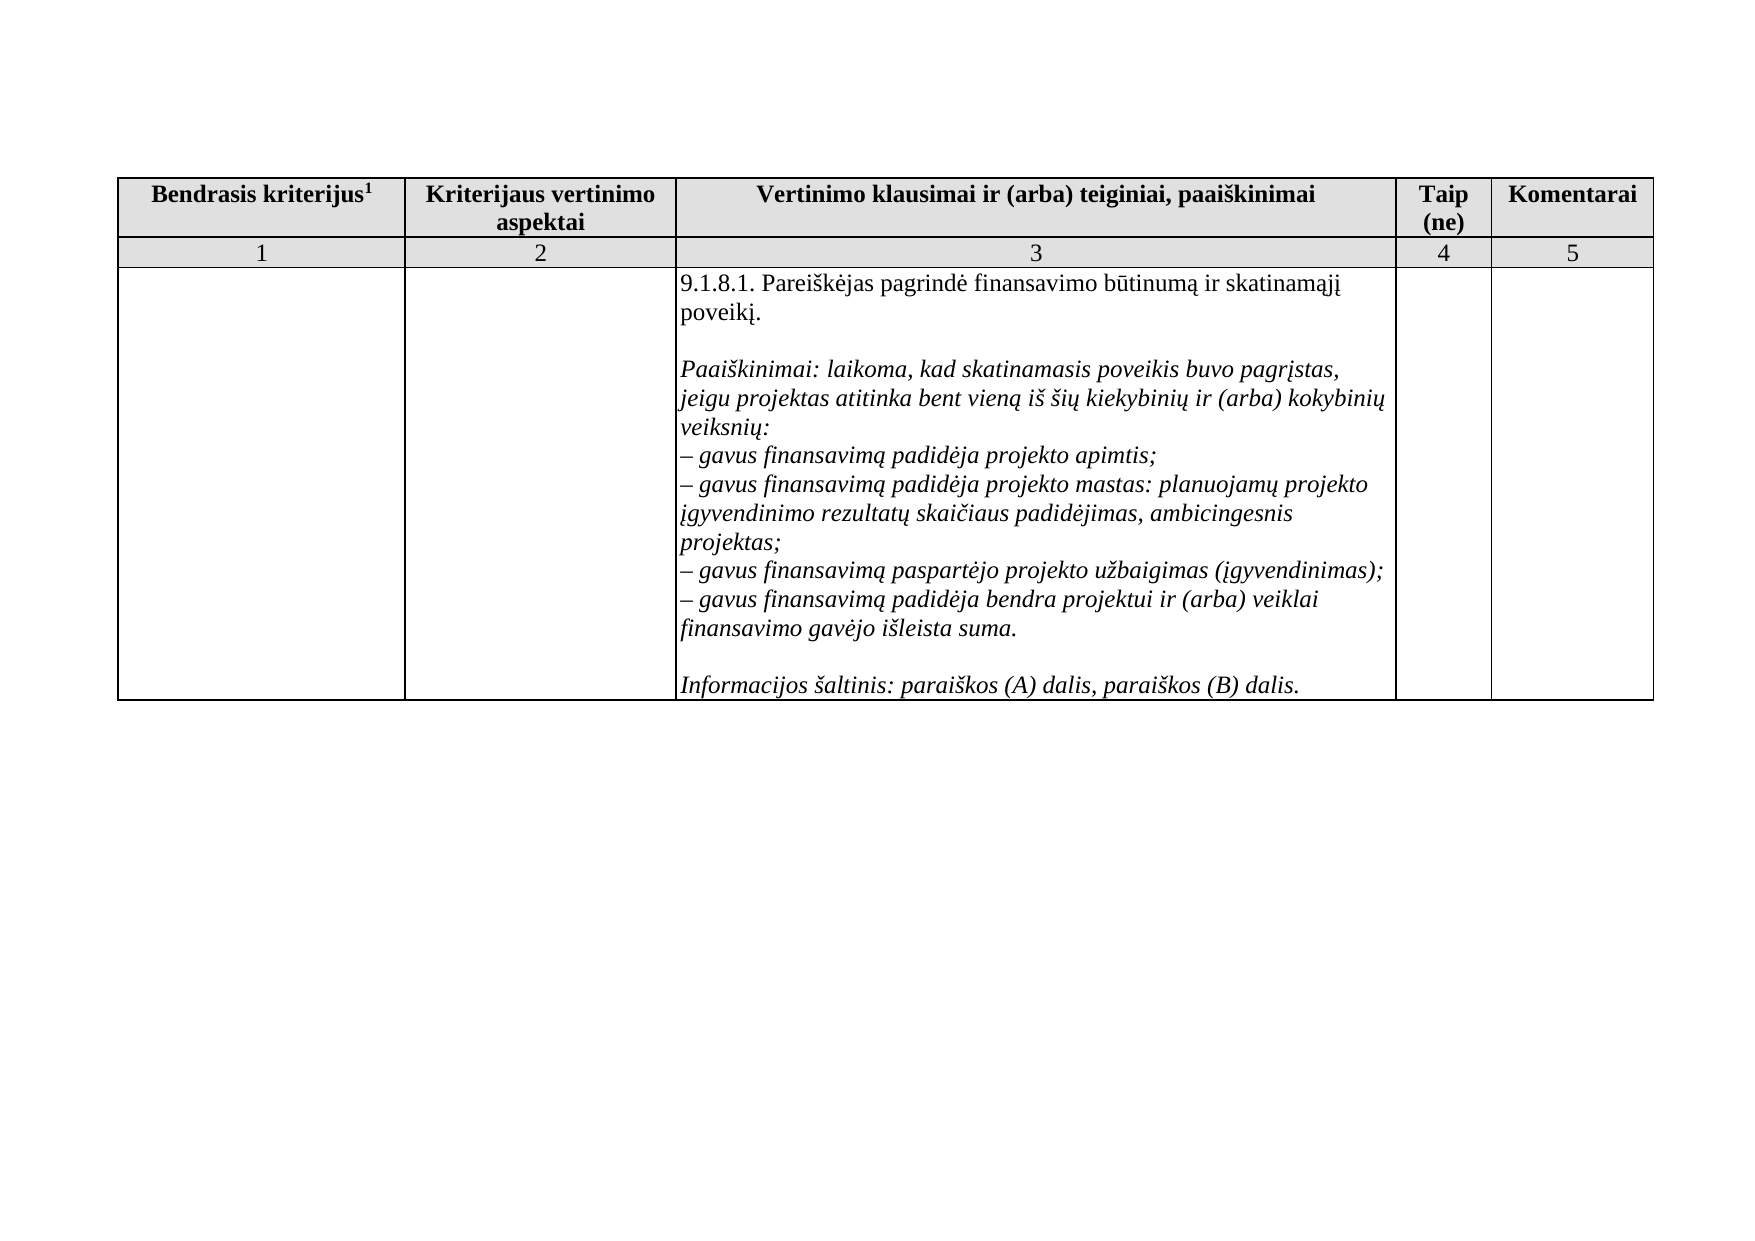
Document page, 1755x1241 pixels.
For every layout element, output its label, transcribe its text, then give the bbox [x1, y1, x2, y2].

table_cell 9.1.8.1. Pareiškėjas pagrindė finansavimo būtinumą ir skatinamąjį poveikį. Paaiškinimai: laikoma, kad skatinamasis poveikis buvo pagrįstas, jeigu projektas atitinka bent vieną iš šių kiekybinių ir (arba) kokybinių veiksnių: – gavus finansavimą padidėja projekto apimtis; – gavus finansavimą padidėja projekto mastas: planuojamų projekto įgyvendinimo rezultatų skaičiaus padidėjimas, ambicingesnis projektas; – gavus finansavimą paspartėjo projekto užbaigimas (įgyvendinimas); – gavus finansavimą padidėja bendra projektui ir (arba) veiklai finansavimo gavėjo išleista suma. Informacijos šaltinis: paraiškos (A) dalis, paraiškos (B) dalis. [677, 268, 1395, 699]
table_cell 1 [119, 238, 404, 267]
table_header Komentarai [1492, 179, 1653, 236]
table_cell [406, 268, 675, 699]
table_header Taip (ne) [1397, 179, 1491, 236]
table_cell 2 [406, 238, 675, 267]
table_cell [119, 268, 404, 699]
table_header Kriterijaus vertinimo aspektai [406, 179, 675, 236]
table_header Bendrasis kriterijus1 [119, 179, 404, 236]
table_cell 4 [1397, 238, 1491, 267]
table_cell [1492, 268, 1653, 699]
table_cell [1397, 268, 1491, 699]
table_header Vertinimo klausimai ir (arba) teiginiai, paaiškinimai [677, 179, 1395, 236]
table_cell 3 [677, 238, 1395, 267]
table_cell 5 [1492, 238, 1653, 267]
